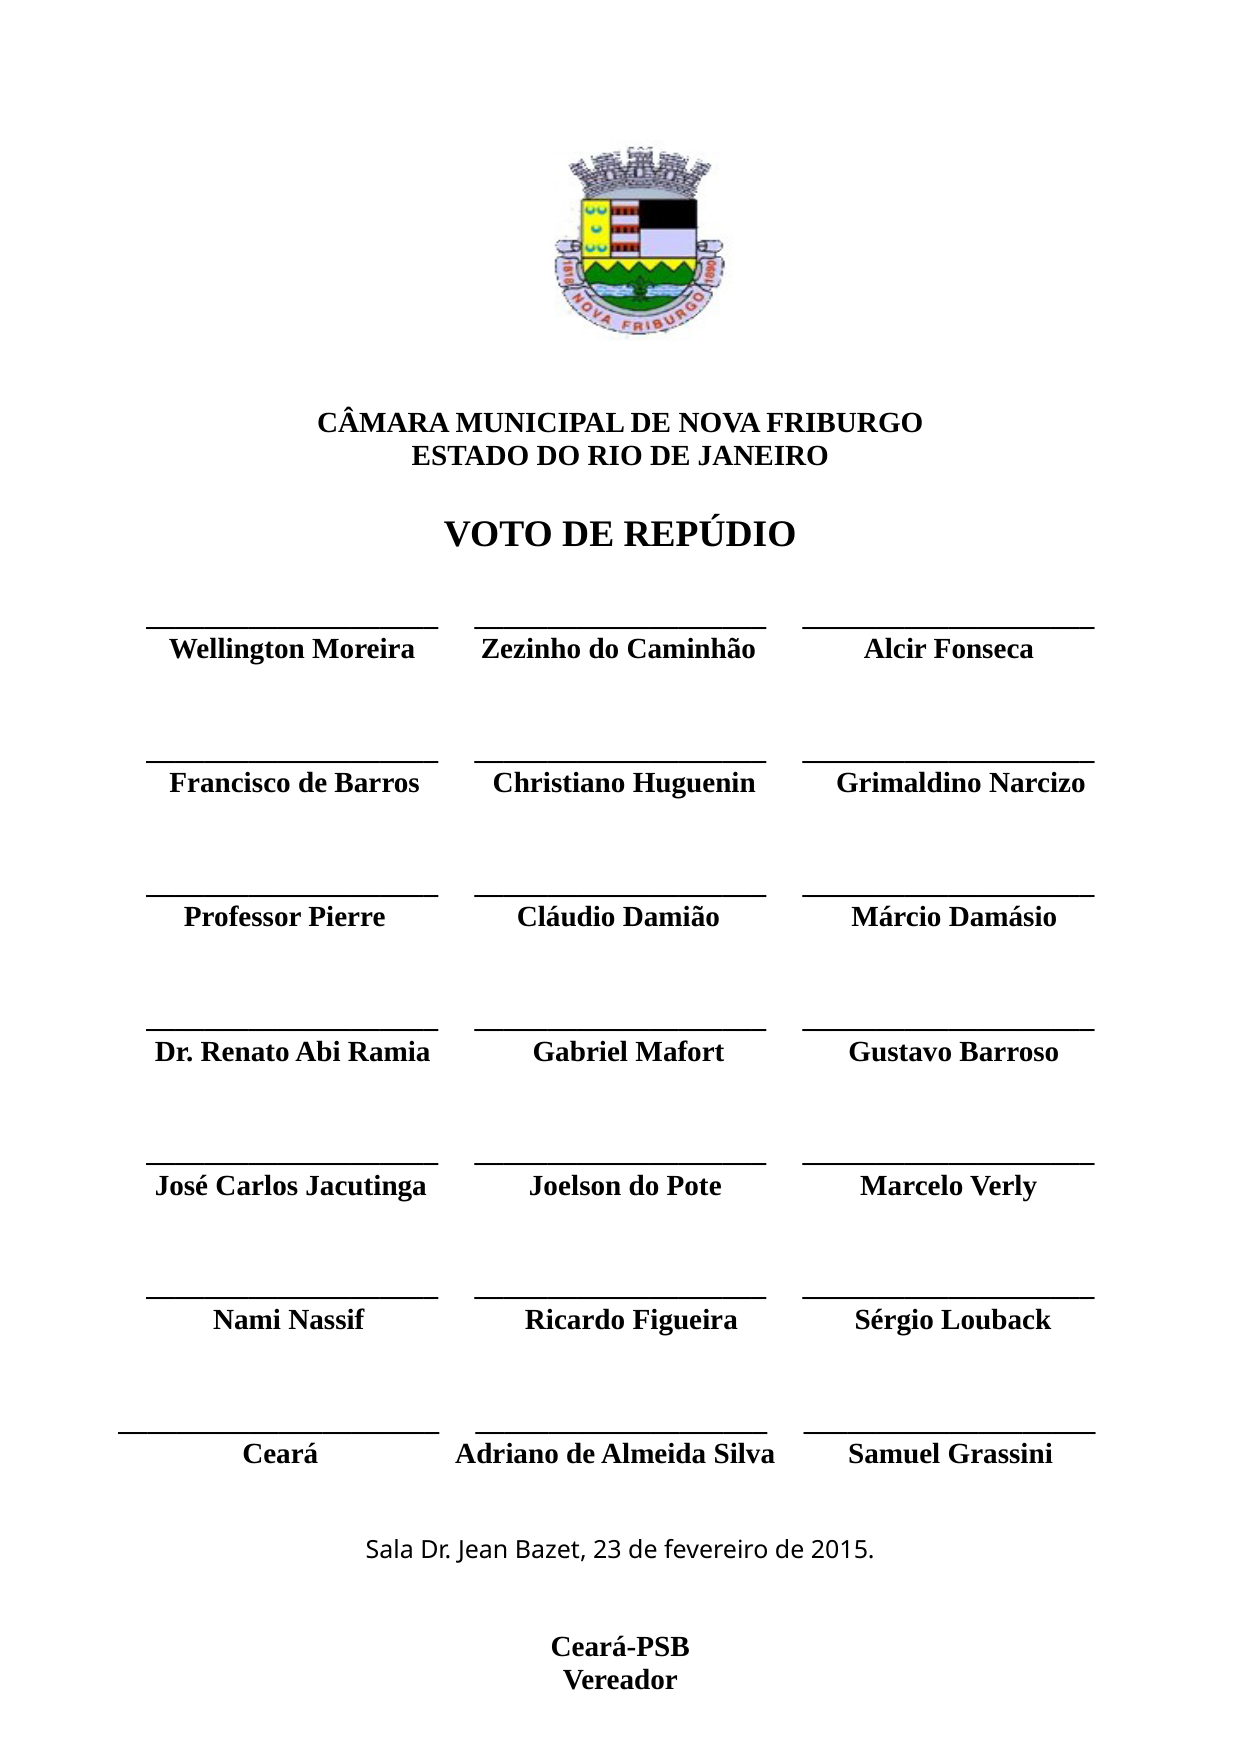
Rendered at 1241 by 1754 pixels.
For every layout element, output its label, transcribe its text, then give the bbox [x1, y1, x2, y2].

text CÂMARA MUNICIPAL DE NOVA FRIBURGO [118, 405, 1122, 438]
text ____________________ ____________________ ____________________ [118, 598, 1122, 631]
text Ceará-PSB [118, 1629, 1122, 1662]
text Vereador [118, 1662, 1122, 1696]
text ____________________ ____________________ ____________________ [118, 1134, 1122, 1168]
text ____________________ ____________________ ____________________ [118, 1268, 1122, 1302]
text José Carlos Jacutinga Joelson do Pote Marcelo Verly [118, 1168, 1122, 1201]
text Ceará Adriano de Almeida Silva Samuel Grassini [118, 1436, 1122, 1470]
text Francisco de Barros Christiano Huguenin Grimaldino Narcizo [118, 765, 1122, 799]
text ____________________ ____________________ ____________________ [118, 732, 1122, 765]
text Wellington Moreira Zezinho do Caminhão Alcir Fonseca [118, 631, 1122, 665]
text ____________________ ____________________ ____________________ [118, 866, 1122, 899]
text Dr. Renato Abi Ramia Gabriel Mafort Gustavo Barroso [118, 1034, 1122, 1067]
text Sala Dr. Jean Bazet, 23 de fevereiro de 2015. [118, 1532, 1122, 1566]
text Nami Nassif Ricardo Figueira Sérgio Louback [118, 1302, 1122, 1336]
text VOTO DE REPÚDIO [118, 511, 1122, 554]
text ______________________ ____________________ ____________________ [118, 1403, 1122, 1436]
text ESTADO DO RIO DE JANEIRO [118, 438, 1122, 472]
text ____________________ ____________________ ____________________ [118, 1000, 1122, 1034]
text Professor Pierre Cláudio Damião Márcio Damásio [118, 899, 1122, 933]
